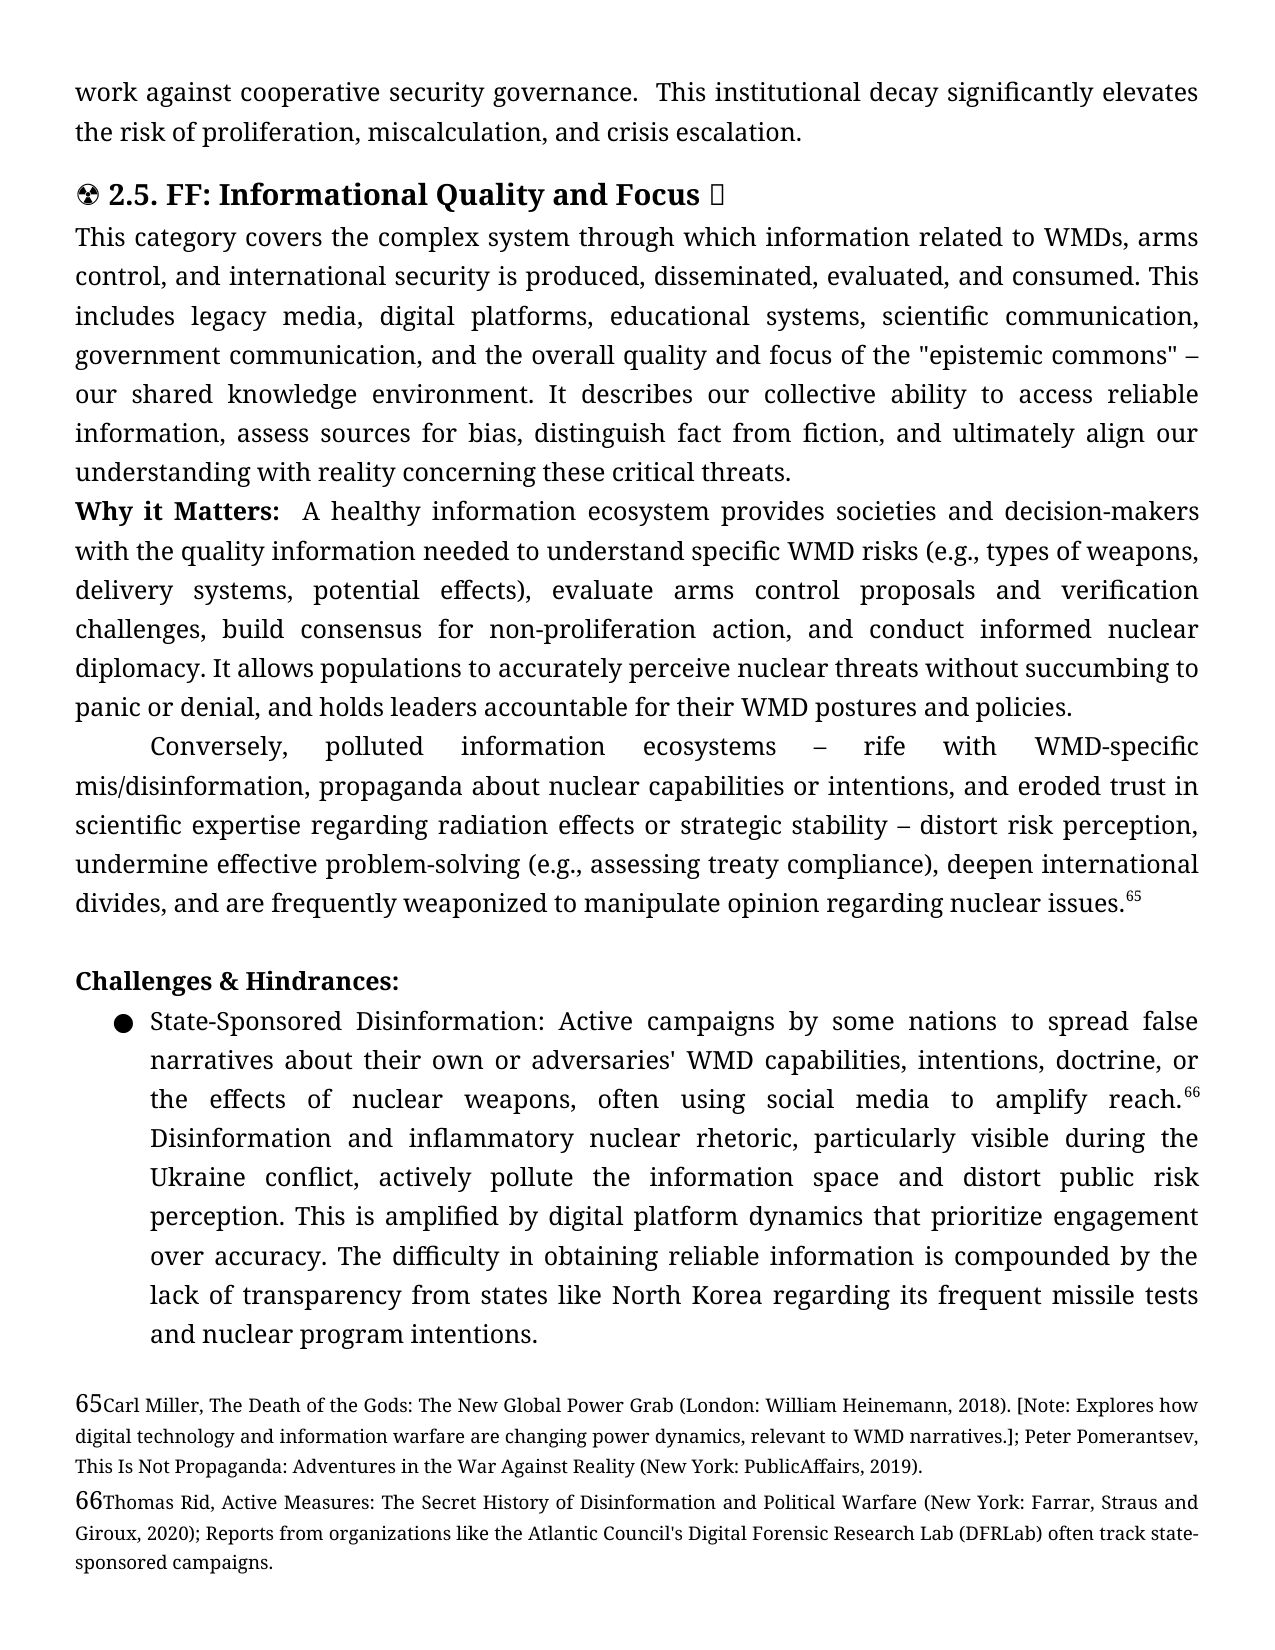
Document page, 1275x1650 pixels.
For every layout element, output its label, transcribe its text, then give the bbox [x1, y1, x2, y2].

text This category covers the complex system through which information related to WMDs, arms control, and international security is produced, disseminated, evaluated, and consumed. This includes legacy media, digital platforms, educational systems, scientific communication, government communication, and the overall quality and focus of the "epistemic commons" – our shared knowledge environment. It describes our collective ability to access reliable information, assess sources for bias, distinguish fact from fiction, and ultimately align our understanding with reality concerning these critical threats. [75, 220, 1200, 489]
text Why it Matters: A healthy information ecosystem provides societies and decision-makers with the quality information needed to understand specific WMD risks (e.g., types of weapons, delivery systems, potential effects), evaluate arms control proposals and verification challenges, build consensus for non-proliferation action, and conduct informed nuclear diplomacy. It allows populations to accurately perceive nuclear threats without succumbing to panic or denial, and holds leaders accountable for their WMD postures and policies. [75, 494, 1200, 724]
subtitle ☢️ 2.5. FF: Informational Quality and Focus 📀 [75, 174, 1200, 214]
text Challenges & Hindrances: [75, 964, 1200, 998]
text work against cooperative security governance. This institutional decay significantly elevates the risk of proliferation, miscalculation, and crisis escalation. [75, 75, 1200, 148]
list State-Sponsored Disinformation: Active campaigns by some nations to spread false narratives about their own or adversaries' WMD capabilities, intentions, doctrine, or the effects of nuclear weapons, often using social media to amplify reach. Disinformation and inflammatory nuclear rhetoric, particularly visible during the Ukraine conflict, actively pollute the information space and distort public risk perception. This is amplified by digital platform dynamics that prioritize engagement over accuracy. The difficulty in obtaining reliable information is compounded by the lack of transparency from states like North Korea regarding its frequent missile tests and nuclear program intentions. [112, 1003, 1200, 1351]
text Carl Miller, The Death of the Gods: The New Global Power Grab (London: William Heinemann, 2018). [Note: Explores how digital technology and information warfare are changing power dynamics, relevant to WMD narratives.]; Peter Pomerantsev, This Is Not Propaganda: Adventures in the War Against Reality (New York: PublicAffairs, 2019). [75, 1386, 1200, 1479]
text Conversely, polluted information ecosystems – rife with WMD-specific mis/disinformation, propaganda about nuclear capabilities or intentions, and eroded trust in scientific expertise regarding radiation effects or strategic stability – distort risk perception, undermine effective problem-solving (e.g., assessing treaty compliance), deepen international divides, and are frequently weaponized to manipulate opinion regarding nuclear issues. [75, 729, 1200, 920]
list Thomas Rid, Active Measures: The Secret History of Disinformation and Political Warfare (New York: Farrar, Straus and Giroux, 2020); Reports from organizations like the Atlantic Council's Digital Forensic Research Lab (DFRLab) often track state-sponsored campaigns. [75, 1482, 1200, 1575]
